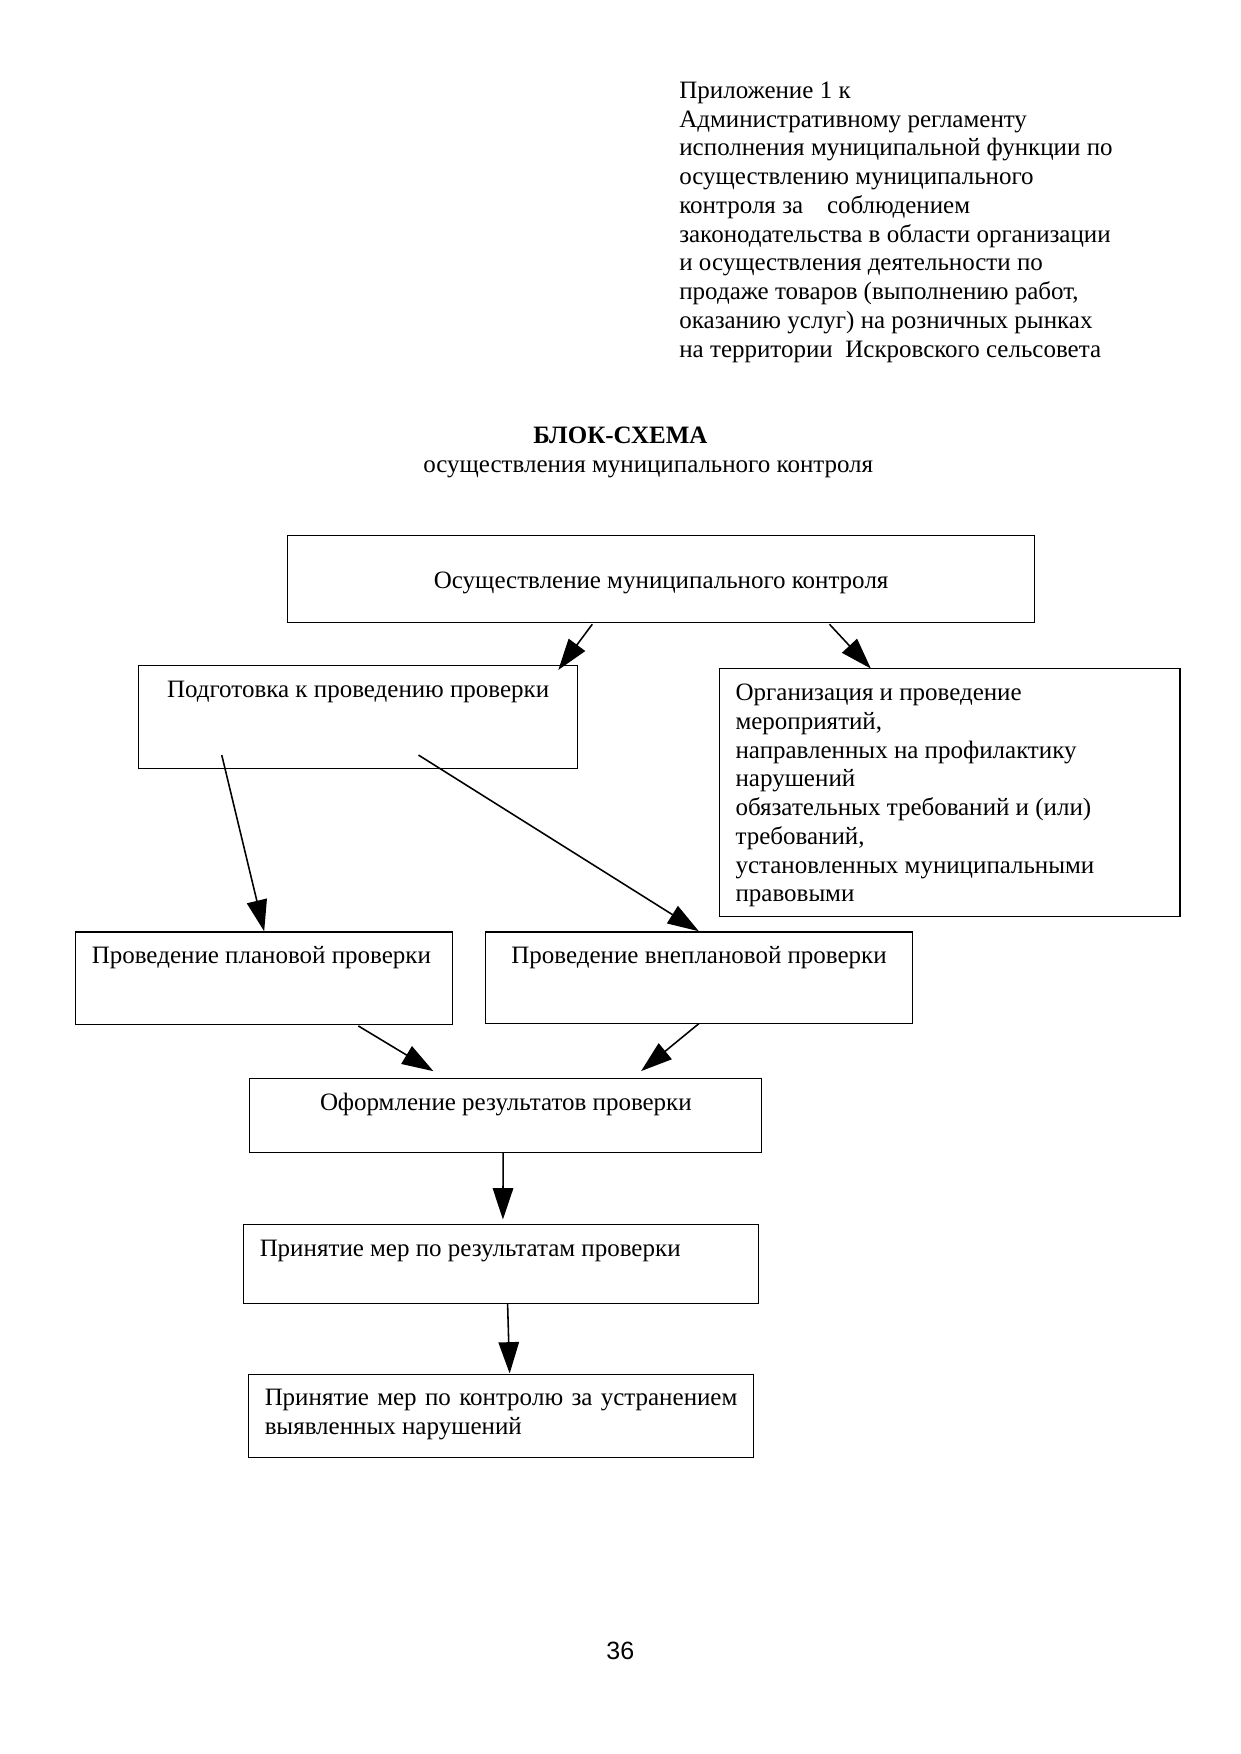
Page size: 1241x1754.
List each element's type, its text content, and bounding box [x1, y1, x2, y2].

text Организация и проведение мероприятий, [735, 677, 1164, 735]
text Принятие мер по результатам проверки [259, 1233, 742, 1261]
text Подготовка к проведению проверки [154, 674, 561, 703]
text установленных муниципальными правовыми [735, 850, 1164, 907]
text осуществления муниципального контроля [118, 449, 1122, 477]
text Оформление результатов проверки [266, 1087, 746, 1116]
text обязательных требований и (или) требований, [735, 792, 1164, 850]
text Проведение плановой проверки [92, 940, 437, 969]
text Проведение внеплановой проверки [501, 940, 897, 969]
text направленных на профилактику нарушений [735, 735, 1164, 792]
text БЛОК-СХЕМА [118, 420, 1122, 449]
table_header Осуществление муниципального контроля [288, 536, 1034, 622]
text Административному регламенту исполнения муниципальной функции по осуществлению муниципального контроля за соблюдением законодательства в области организации и осуществления деятельности по продаже товаров (выполнению работ, оказанию услуг) на розничных рынках на территории Искровского сельсовета [679, 104, 1122, 362]
text Принятие мер по контролю за устранением выявленных нарушений [264, 1382, 738, 1440]
text Приложение 1 к [649, 75, 1122, 104]
